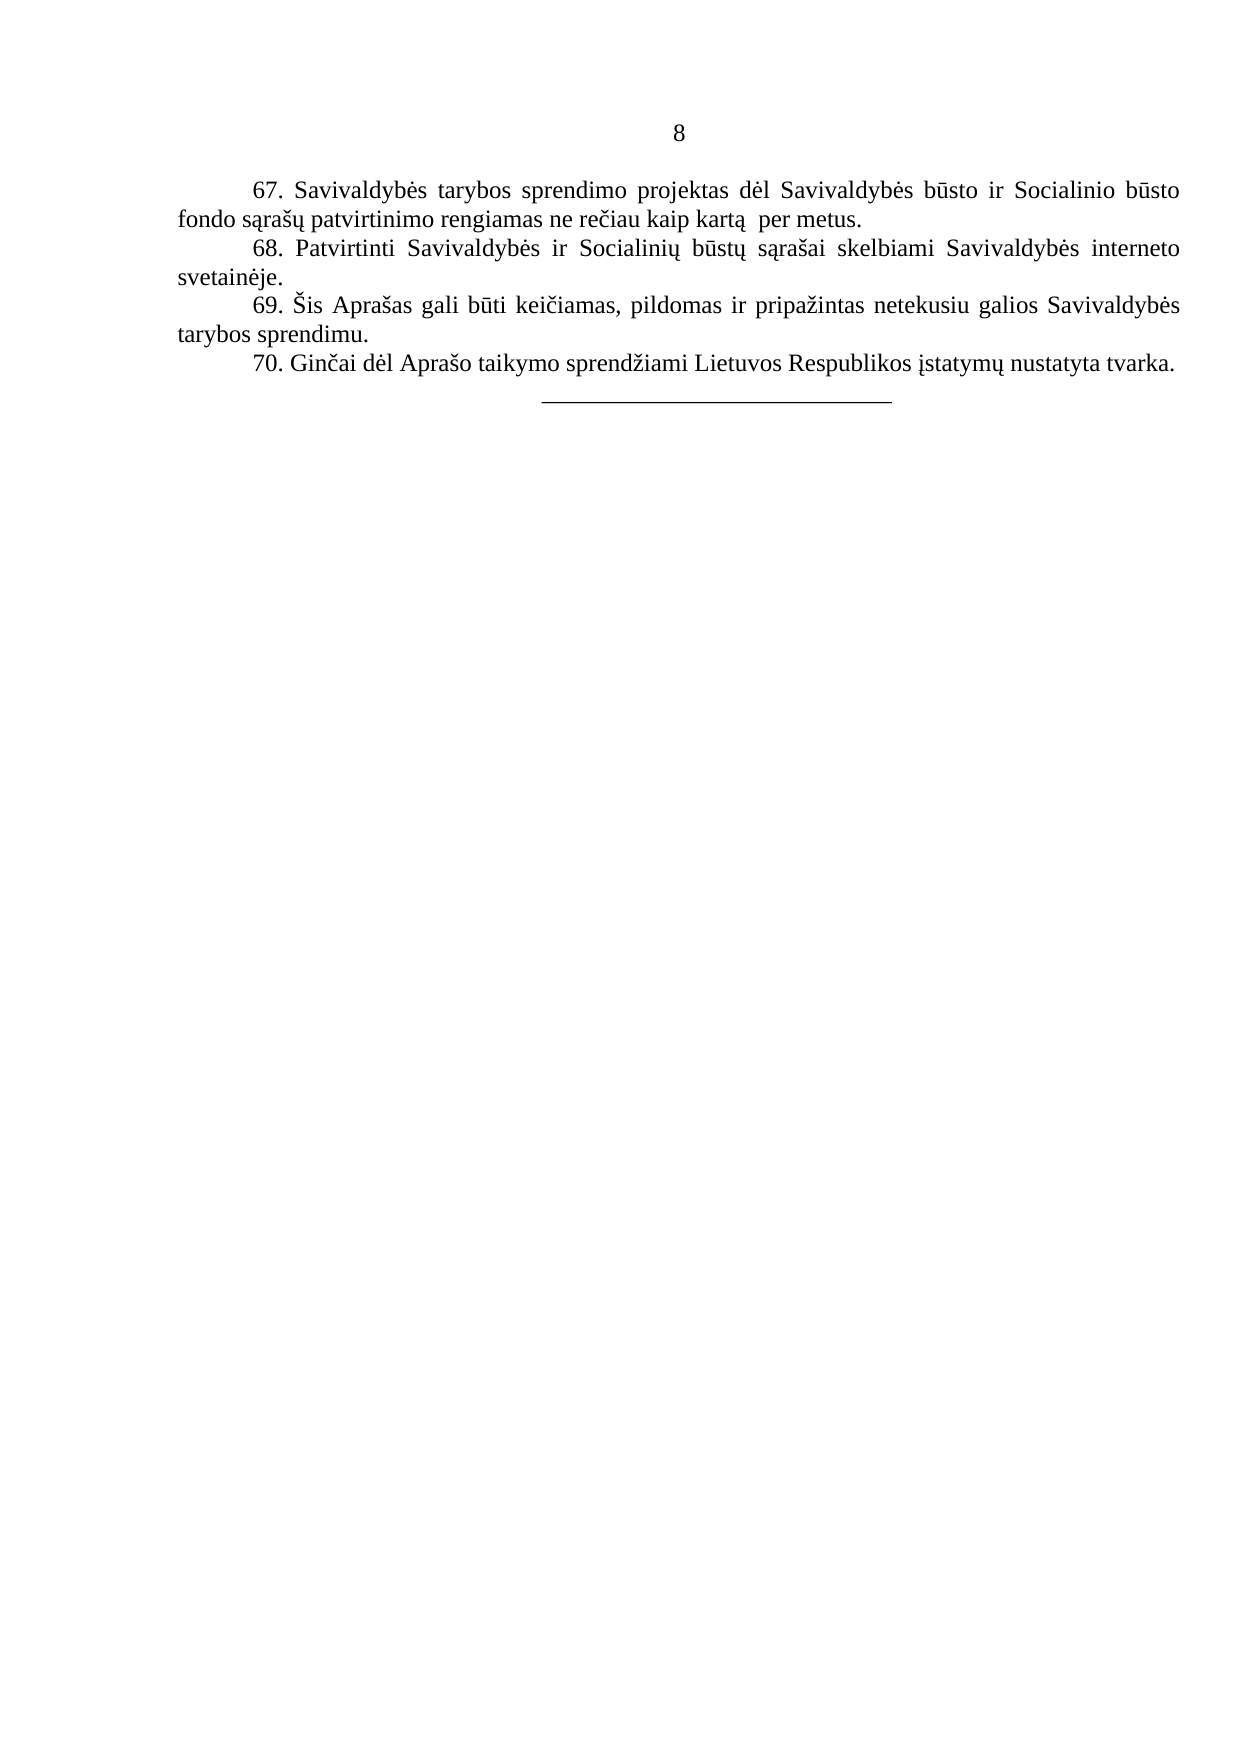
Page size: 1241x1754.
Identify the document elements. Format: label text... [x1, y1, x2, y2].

text ____________________________ [177, 377, 1181, 406]
text 67. Savivaldybės tarybos sprendimo projektas dėl Savivaldybės būsto ir Socialinio būsto fondo sąrašų patvirtinimo rengiamas ne rečiau kaip kartą per metus. [177, 176, 1181, 233]
text 70. Ginčai dėl Aprašo taikymo sprendžiami Lietuvos Respublikos įstatymų nustatyta tvarka. [177, 348, 1181, 377]
text 68. Patvirtinti Savivaldybės ir Socialinių būstų sąrašai skelbiami Savivaldybės interneto svetainėje. [177, 233, 1181, 291]
text 69. Šis Aprašas gali būti keičiamas, pildomas ir pripažintas netekusiu galios Savivaldybės tarybos sprendimu. [177, 291, 1181, 348]
